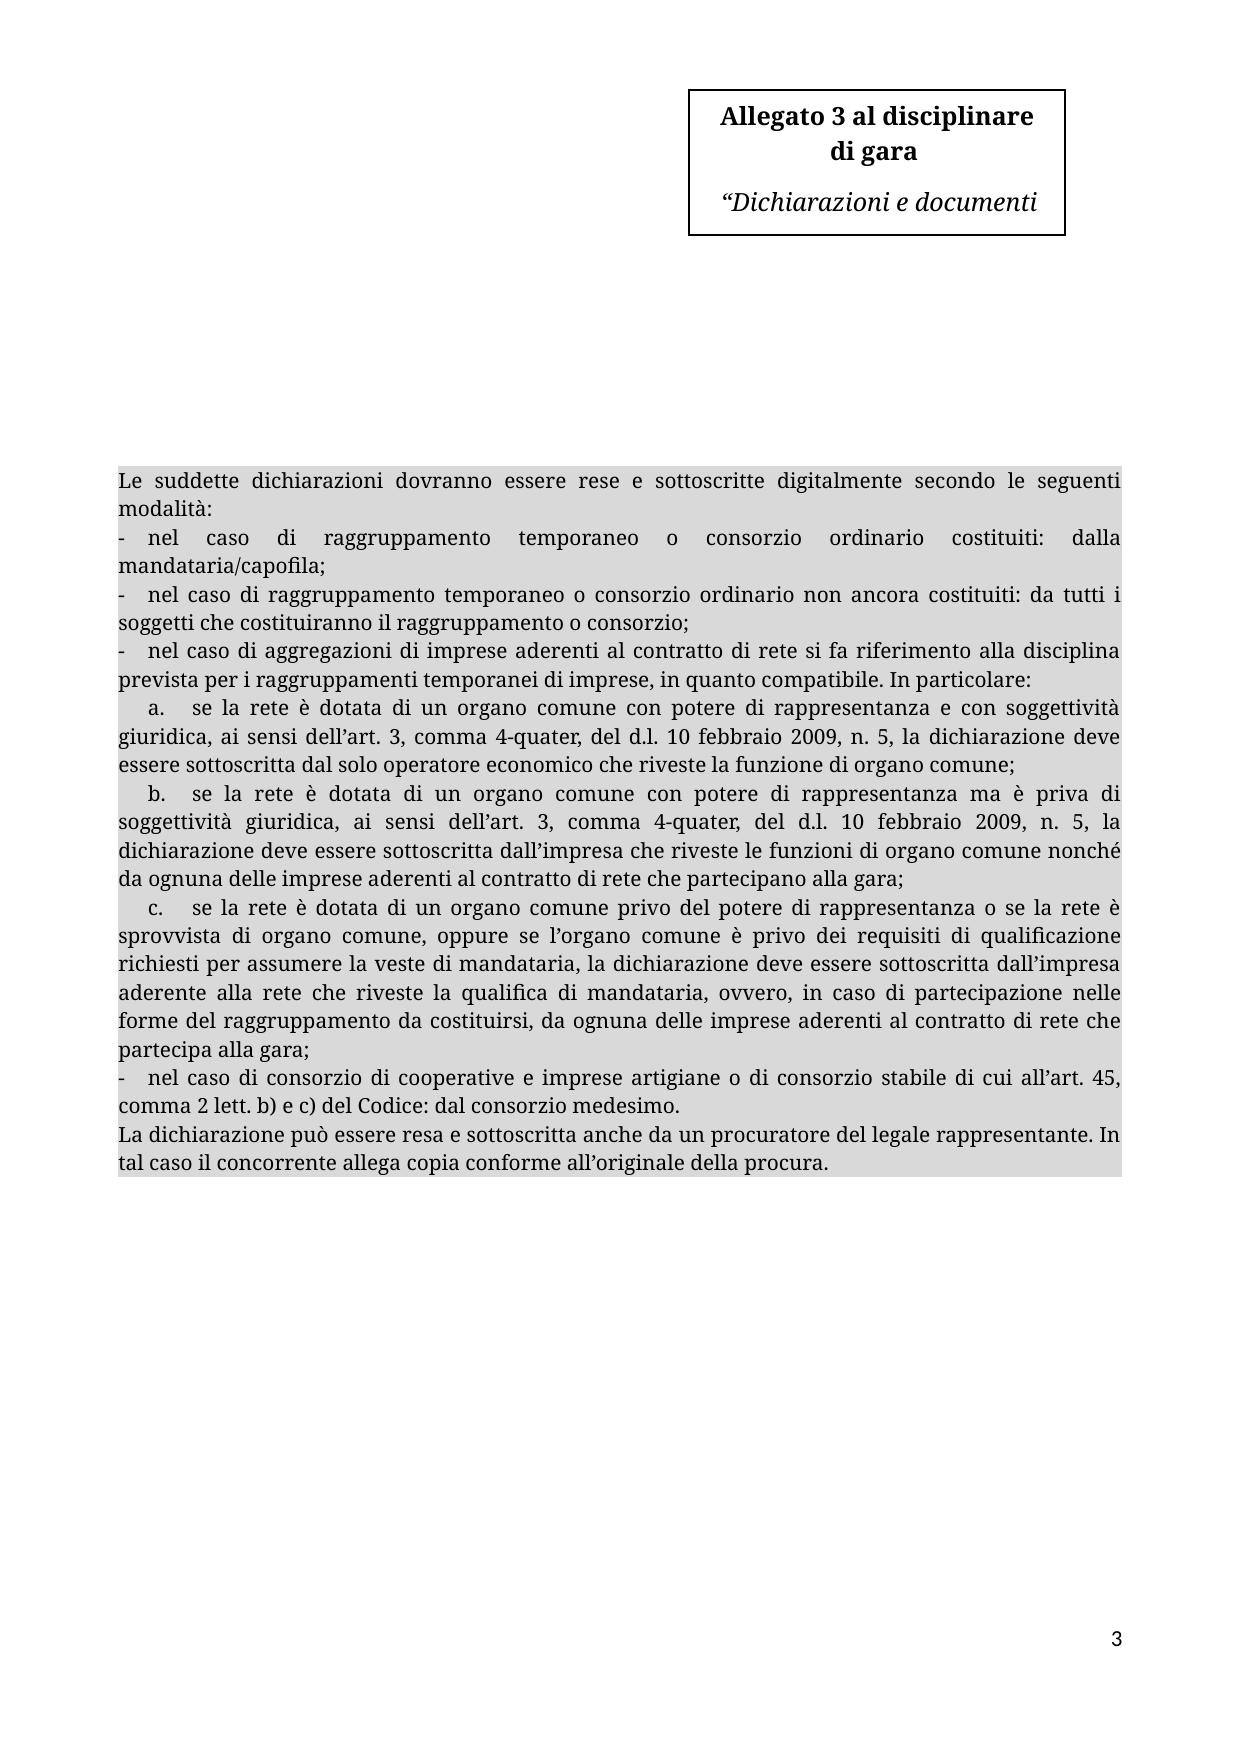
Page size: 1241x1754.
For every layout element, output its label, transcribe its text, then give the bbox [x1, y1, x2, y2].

text - nel caso di consorzio di cooperative e imprese artigiane o di consorzio stabile di cui all’art. 45, comma 2 lett. b) e c) del Codice: dal consorzio medesimo. [118, 1063, 1122, 1120]
text c. se la rete è dotata di un organo comune privo del potere di rappresentanza o se la rete è sprovvista di organo comune, oppure se l’organo comune è privo dei requisiti di qualificazione richiesti per assumere la veste di mandataria, la dichiarazione deve essere sottoscritta dall’impresa aderente alla rete che riveste la qualifica di mandataria, ovvero, in caso di partecipazione nelle forme del raggruppamento da costituirsi, da ognuna delle imprese aderenti al contratto di rete che partecipa alla gara; [118, 893, 1122, 1063]
text Le suddette dichiarazioni dovranno essere rese e sottoscritte digitalmente secondo le seguenti modalità: [118, 466, 1122, 523]
text a. se la rete è dotata di un organo comune con potere di rappresentanza e con soggettività giuridica, ai sensi dell’art. 3, comma 4-quater, del d.l. 10 febbraio 2009, n. 5, la dichiarazione deve essere sottoscritta dal solo operatore economico che riveste la funzione di organo comune; [118, 693, 1122, 779]
text b. se la rete è dotata di un organo comune con potere di rappresentanza ma è priva di soggettività giuridica, ai sensi dell’art. 3, comma 4-quater, del d.l. 10 febbraio 2009, n. 5, la dichiarazione deve essere sottoscritta dall’impresa che riveste le funzioni di organo comune nonché da ognuna delle imprese aderenti al contratto di rete che partecipano alla gara; [118, 779, 1122, 893]
text - nel caso di raggruppamento temporaneo o consorzio ordinario non ancora costituiti: da tutti i soggetti che costituiranno il raggruppamento o consorzio; [118, 580, 1122, 637]
text La dichiarazione può essere resa e sottoscritta anche da un procuratore del legale rappresentante. In tal caso il concorrente allega copia conforme all’originale della procura. [118, 1120, 1122, 1177]
text - nel caso di aggregazioni di imprese aderenti al contratto di rete si fa riferimento alla disciplina prevista per i raggruppamenti temporanei di imprese, in quanto compatibile. In particolare: [118, 637, 1122, 693]
text - nel caso di raggruppamento temporaneo o consorzio ordinario costituiti: dalla mandataria/capofila; [118, 523, 1122, 580]
